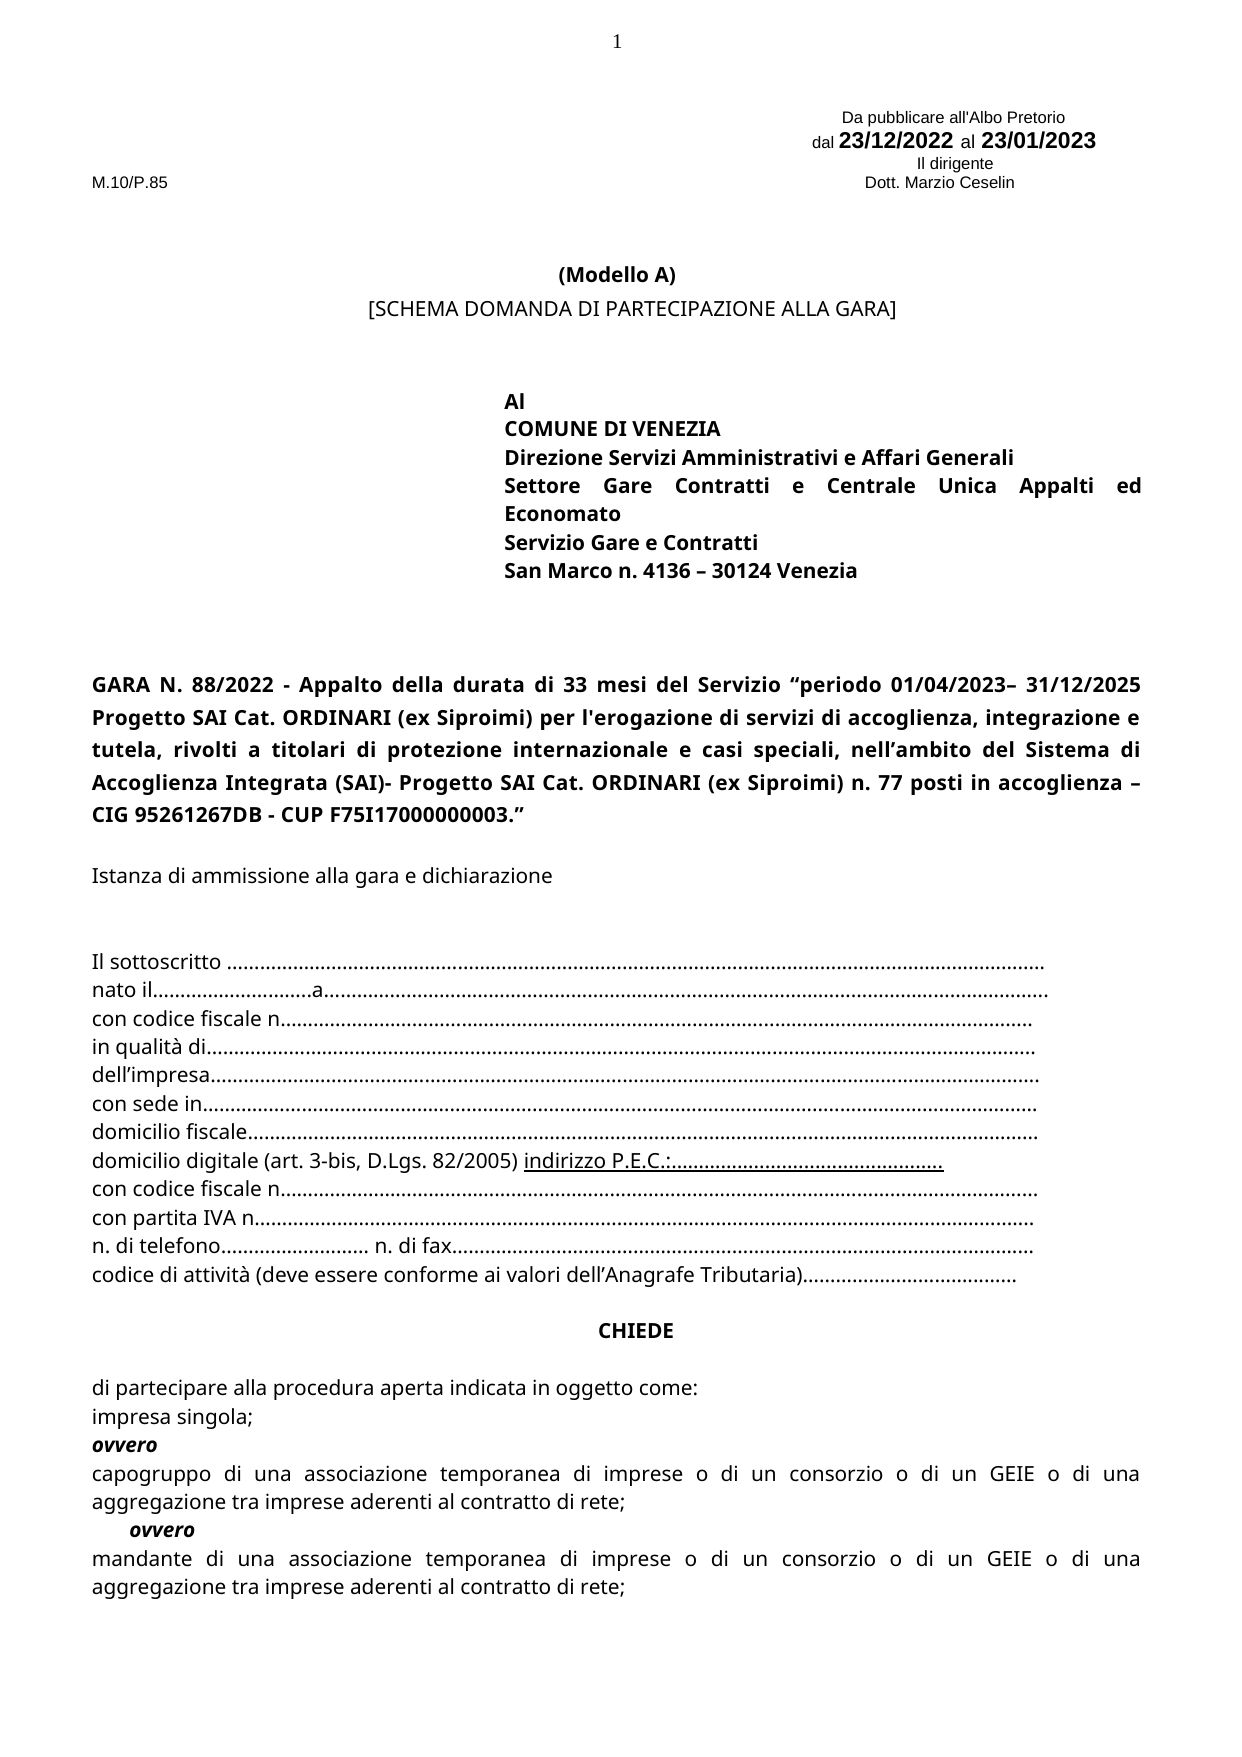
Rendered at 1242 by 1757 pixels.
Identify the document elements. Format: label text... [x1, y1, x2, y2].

text GARA N. 88/2022 - Appalto della durata di 33 mesi del Servizio “periodo 01/04/2023– 31/12/2025 Progetto SAI Cat. ORDINARI (ex Siproimi) per l'erogazione di servizi di accoglienza, integrazione e tutela, rivolti a titolari di protezione internazionale e casi speciali, nell’ambito del Sistema di Accoglienza Integrata (SAI)- Progetto SAI Cat. ORDINARI (ex Siproimi) n. 77 posti in accoglienza – CIG 95261267DB - CUP F75I17000000003.” [92, 670, 1143, 829]
text mandante di una associazione temporanea di imprese o di un consorzio o di un GEIE o di una aggregazione tra imprese aderenti al contratto di rete; [92, 1544, 1143, 1601]
text (Modello A) [92, 260, 1143, 289]
subtitle Servizio Gare e Contratti [504, 528, 1143, 556]
text con codice fiscale n……………………………………………………………………………………………………………………...... [92, 1174, 1143, 1203]
text CHIEDE [129, 1317, 1143, 1345]
text San Marco n. 4136 – 30124 Venezia [504, 556, 1143, 585]
text con partita IVA n………………………………………………………………………………………………………………………..….. [92, 1203, 1143, 1231]
text nato il………………………..a…………………………………………………………………………………………………………………... [92, 975, 1143, 1004]
text in qualità di…………………………………………………………………………………………..……………………………………….. [92, 1032, 1143, 1061]
text domicilio fiscale………………………………………………………………………………………...…………………………………… [92, 1117, 1143, 1146]
text Istanza di ammissione alla gara e dichiarazione [92, 862, 1143, 890]
text capogruppo di una associazione temporanea di imprese o di un consorzio o di un GEIE o di una aggregazione tra imprese aderenti al contratto di rete; [92, 1459, 1143, 1516]
text con codice fiscale n……………………………………………………………………………...……………………………………….. [92, 1004, 1143, 1032]
text [SCHEMA DOMANDA DI PARTECIPAZIONE ALLA GARA] [129, 294, 1136, 323]
subtitle Direzione Servizi Amministrativi e Affari Generali [504, 443, 1143, 471]
text con sede in……………………………………………………………………………………………………..……………………………… [92, 1089, 1143, 1117]
subtitle Al [504, 389, 1143, 414]
text ovvero [129, 1516, 1143, 1544]
text dell’impresa……………………………………………………………………………………………………..………………….…………. [92, 1061, 1143, 1089]
text Il sottoscritto ………………………………………………………………………………………………………………………………..… [92, 947, 1143, 975]
text codice di attività (deve essere conforme ai valori dell’Anagrafe Tributaria)…………………………...…… [92, 1260, 1143, 1288]
subtitle Settore Gare Contratti e Centrale Unica Appalti ed Economato [504, 471, 1143, 528]
text n. di telefono……………………… n. di fax………………………………………………………………………………………….… [92, 1231, 1143, 1260]
text ovvero [92, 1430, 1143, 1459]
text impresa singola; [92, 1402, 1143, 1430]
text di partecipare alla procedura aperta indicata in oggetto come: [92, 1373, 1143, 1402]
text domicilio digitale (art. 3-bis, D.Lgs. 82/2005) indirizzo P.E.C.:…………….................................. [92, 1146, 1143, 1174]
subtitle COMUNE DI VENEZIA [504, 414, 1143, 443]
